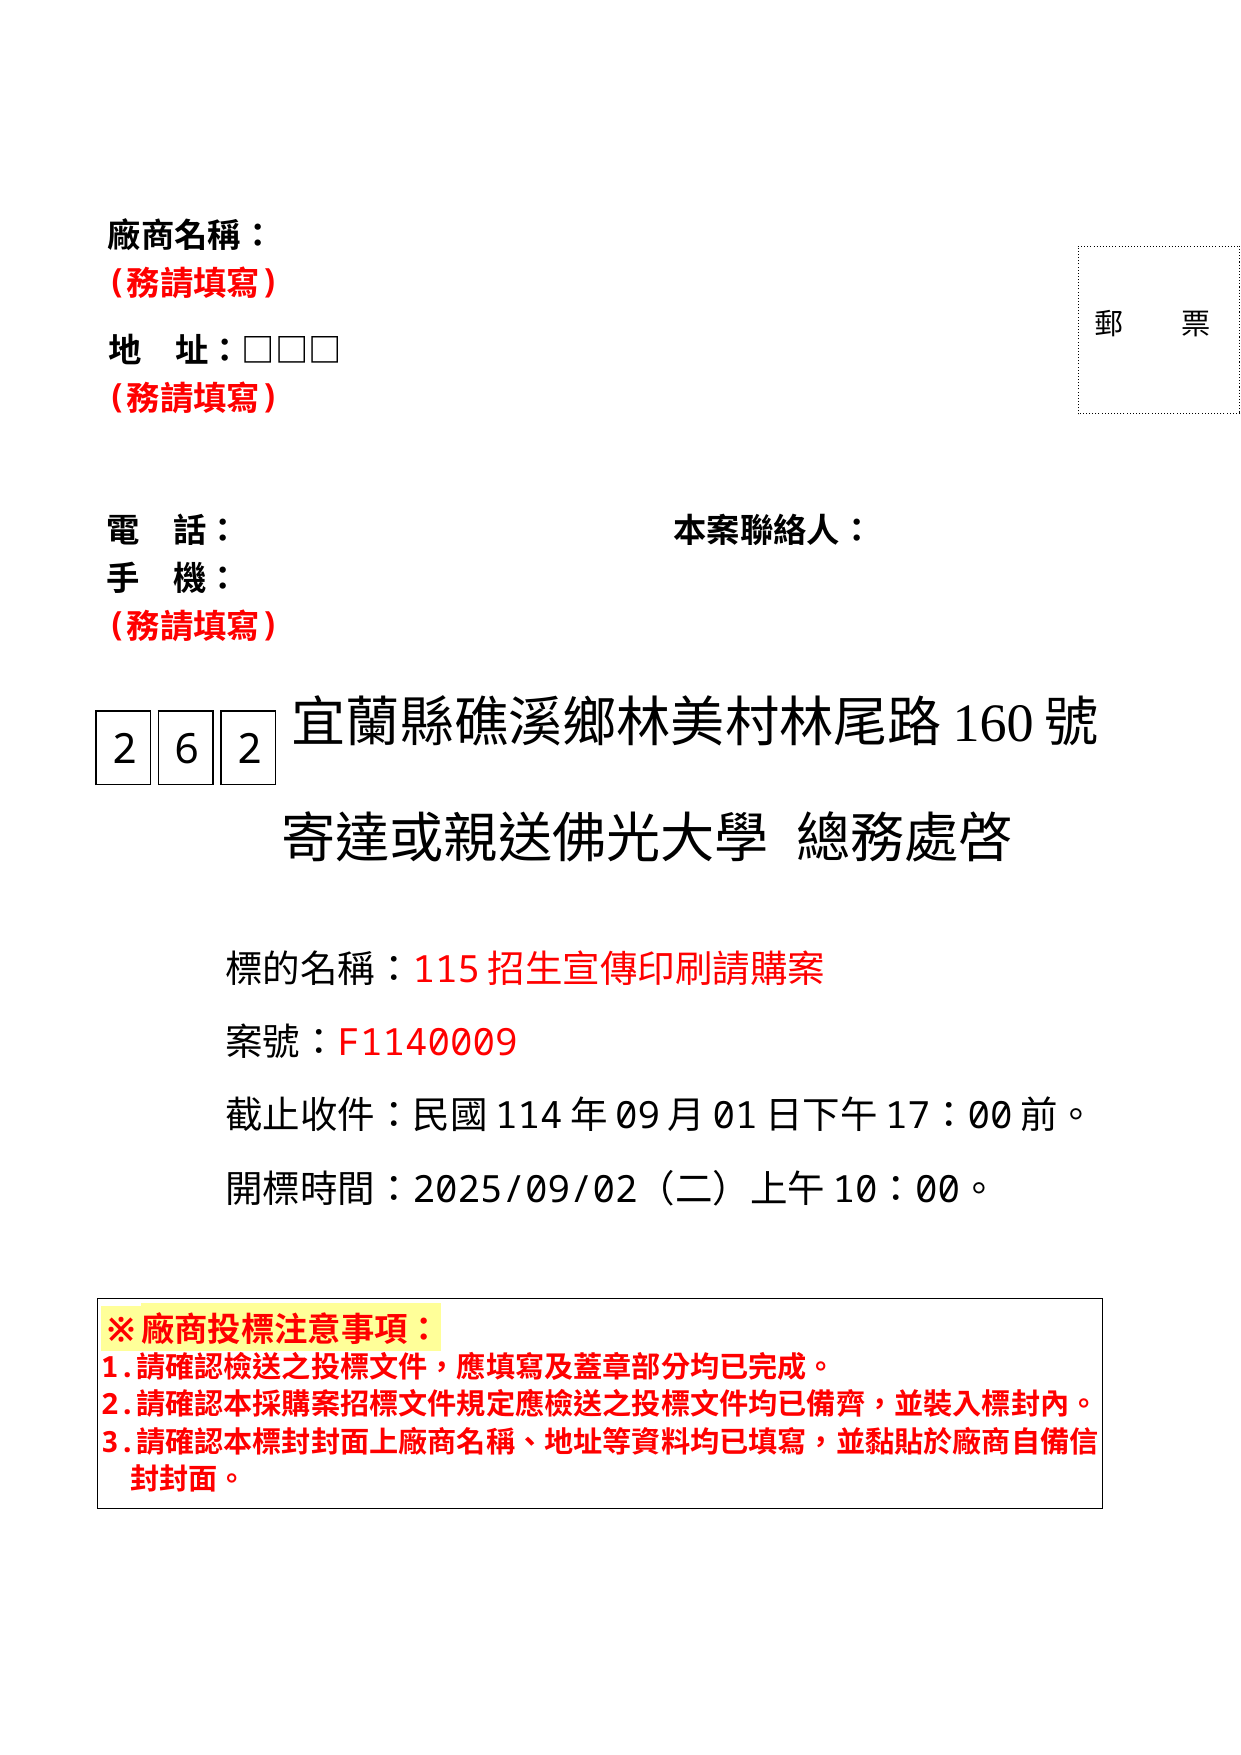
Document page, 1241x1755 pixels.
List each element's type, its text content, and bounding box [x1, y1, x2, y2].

text 廠商名稱： [75, 208, 1240, 414]
text (務請填寫) [106, 257, 1078, 305]
text (務請填寫) [106, 600, 1122, 648]
text 地 址：□□□ [75, 324, 1078, 372]
text [159, 712, 212, 784]
text 開標時間：2025/09/02（二）上午10：00。 [150, 1158, 1122, 1213]
text 手 機： [106, 552, 1122, 600]
text 宜蘭縣礁溪鄉林美村林尾路160號 [291, 698, 1122, 752]
text 寄達或親送佛光大學 總務處啓 [200, 811, 1122, 869]
text 6 [174, 719, 197, 776]
text 標的名稱：115招生宣傳印刷請購案 [150, 939, 1122, 993]
text [222, 712, 275, 784]
text (務請填寫) [106, 372, 1122, 420]
text 截止收件：民國114年09月01日下午17：00前。 [150, 1085, 1122, 1140]
text 2 [112, 719, 135, 776]
text 2 [237, 719, 260, 776]
table_header ※廠商投標注意事項： 1.請確認檢送之投標文件，應填寫及蓋章部分均已完成。 2.請確認本採購案招標文件規定應檢送之投標文件均已備齊，並裝入標封內。 3.請確認本標封封面上廠商名稱、地址等資料均已填寫，並黏貼於廠商自備信封封面。 [98, 1299, 1102, 1508]
text [97, 712, 150, 784]
text 電 話： 本案聯絡人： [106, 503, 1122, 552]
text 案號：F1140009 [150, 1012, 1122, 1067]
text 郵 票 [1094, 304, 1224, 342]
